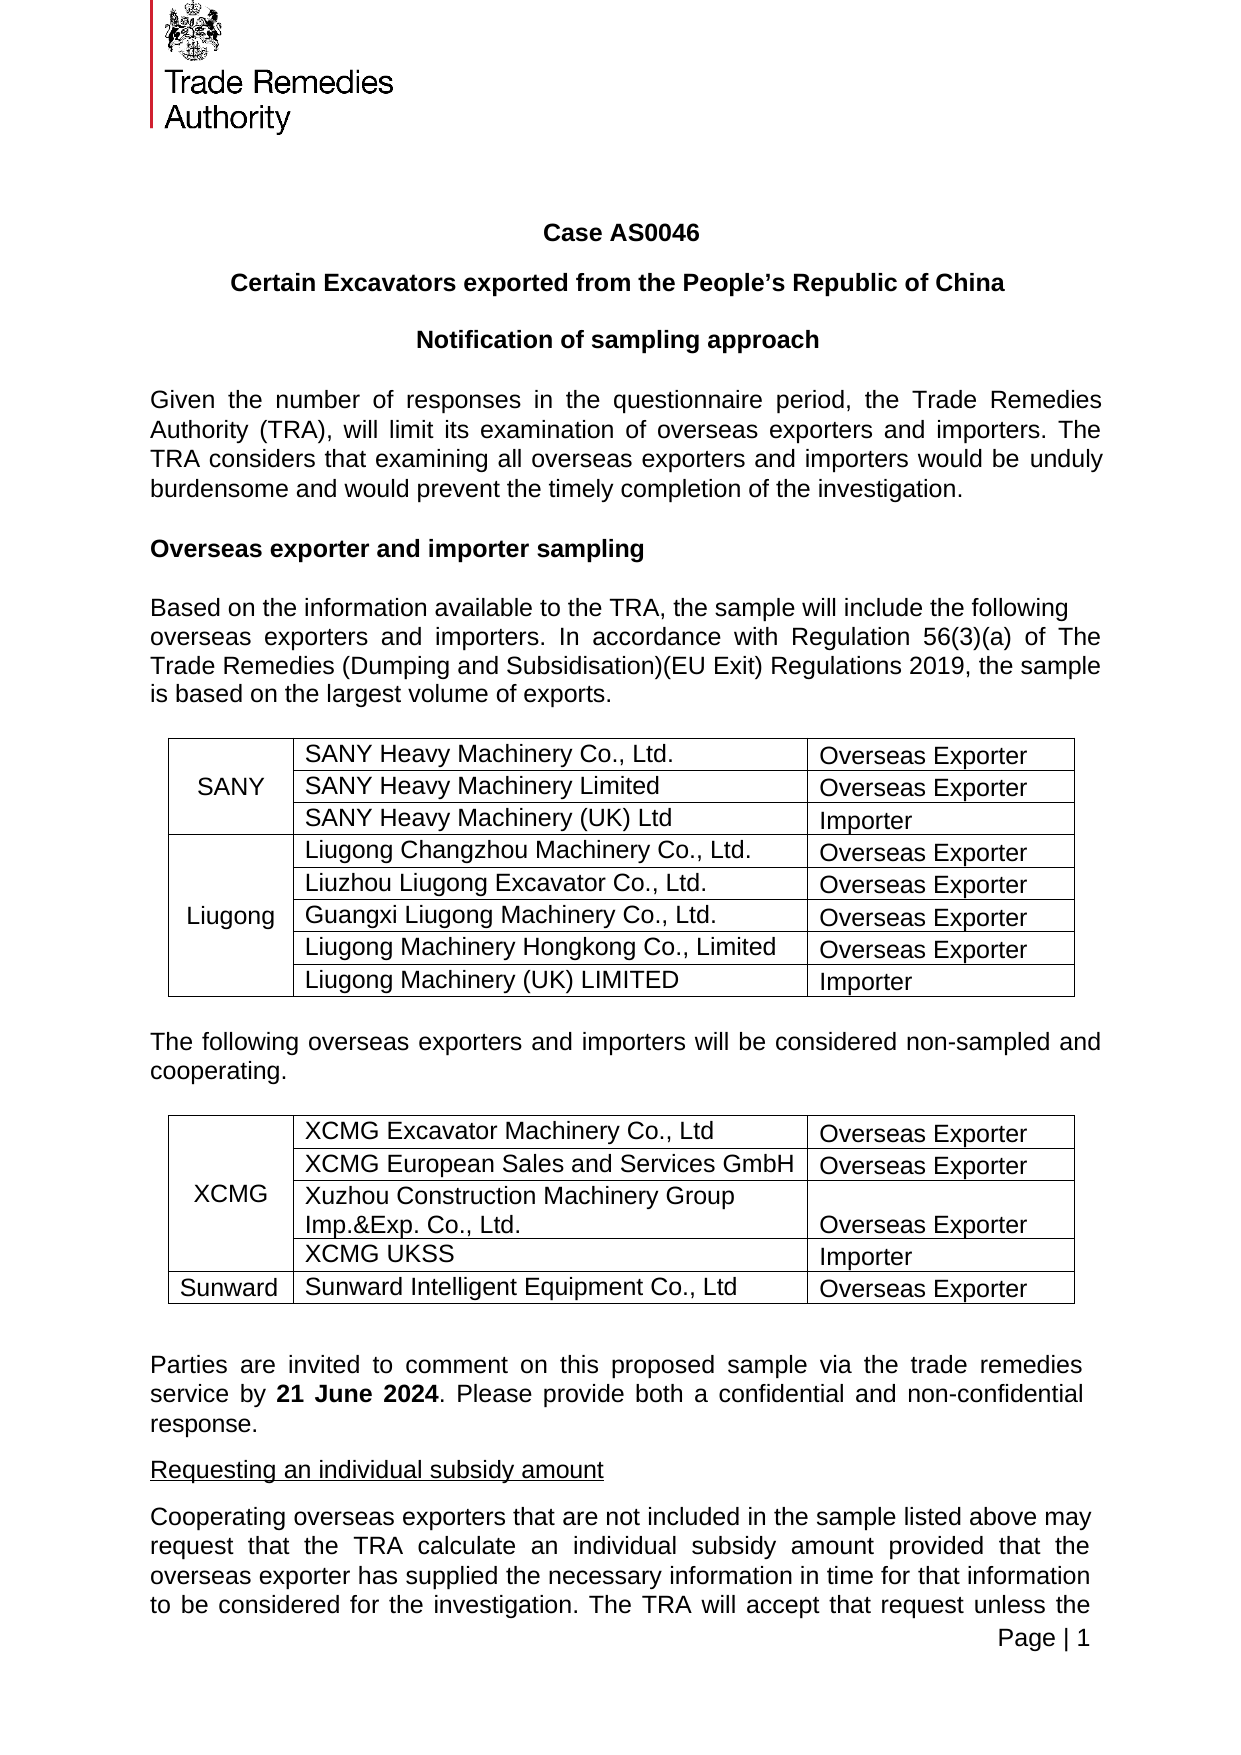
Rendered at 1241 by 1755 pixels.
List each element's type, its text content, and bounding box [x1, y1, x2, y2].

table_cell SANY Heavy Machinery Limited [294, 771, 807, 802]
table_header SANY Heavy Machinery Co., Ltd. [294, 739, 807, 770]
table_cell XCMG UKSS [294, 1239, 807, 1271]
text Certain Excavators exported from the People’s Republic of China [139, 268, 1103, 297]
table_cell Liugong Machinery Hongkong Co., Limited [294, 932, 807, 963]
table_cell Importer [808, 965, 1074, 996]
text Given the number of responses in the questionnaire period, the Trade Remedies Authority (TRA), will limit its examination of overseas exporters and importers. The TRA considers that examining all overseas exporters and importers would be unduly burdensome and would prevent the timely completion of the investigation. [150, 385, 1103, 503]
table_cell Overseas Exporter [808, 932, 1074, 963]
text Parties are invited to comment on this proposed sample via the trade remedies service by 21 June 2024. Please provide both a confidential and non-confidential response. [150, 1350, 1084, 1437]
table_cell Liugong Changzhou Machinery Co., Ltd. [294, 835, 807, 867]
table_cell Liugong Machinery (UK) LIMITED [294, 965, 807, 996]
text Notification of sampling approach [139, 325, 1103, 354]
table_header XCMG Excavator Machinery Co., Ltd [294, 1116, 807, 1147]
table_cell Sunward [169, 1272, 293, 1303]
text Case AS0046 [139, 218, 1103, 246]
table_header SANY [169, 739, 293, 834]
text overseas exporters and importers. In accordance with Regulation 56(3)(a) of The Trade Remedies (Dumping and Subsidisation)(EU Exit) Regulations 2019, the sample is based on the largest volume of exports. [150, 622, 1103, 708]
table_cell Importer [808, 1239, 1074, 1271]
text The following overseas exporters and importers will be considered non-sampled and cooperating. [150, 1026, 1103, 1085]
table_cell Liuzhou Liugong Excavator Co., Ltd. [294, 868, 807, 899]
table_cell SANY Heavy Machinery (UK) Ltd [294, 803, 807, 834]
subtitle Overseas exporter and importer sampling [150, 534, 1103, 562]
text Requesting an individual subsidy amount [150, 1455, 1103, 1484]
table_cell Overseas Exporter [808, 771, 1074, 802]
table_header Overseas Exporter [808, 739, 1074, 770]
table_cell Overseas Exporter [808, 1272, 1074, 1303]
text Cooperating overseas exporters that are not included in the sample listed above may request that the TRA calculate an individual subsidy amount provided that the overseas exporter has supplied the necessary information in time for that information to be considered for the investigation. The TRA will accept that request unless the [150, 1502, 1091, 1619]
table_cell Xuzhou Construction Machinery Group Imp.&Exp. Co., Ltd. [294, 1181, 807, 1238]
table_cell Guangxi Liugong Machinery Co., Ltd. [294, 900, 807, 931]
table_header XCMG [169, 1116, 293, 1271]
table_cell XCMG European Sales and Services GmbH [294, 1149, 807, 1180]
table_cell Importer [808, 803, 1074, 834]
table_cell Overseas Exporter [808, 835, 1074, 867]
table_header Overseas Exporter [808, 1116, 1074, 1147]
table_cell Overseas Exporter [808, 900, 1074, 931]
table_cell Overseas Exporter [808, 1149, 1074, 1180]
text Based on the information available to the TRA, the sample will include the following [150, 592, 1103, 621]
table_cell Sunward Intelligent Equipment Co., Ltd [294, 1272, 807, 1303]
table_cell Overseas Exporter [808, 868, 1074, 899]
table_cell Liugong [169, 835, 293, 996]
table_cell Overseas Exporter [808, 1181, 1074, 1238]
